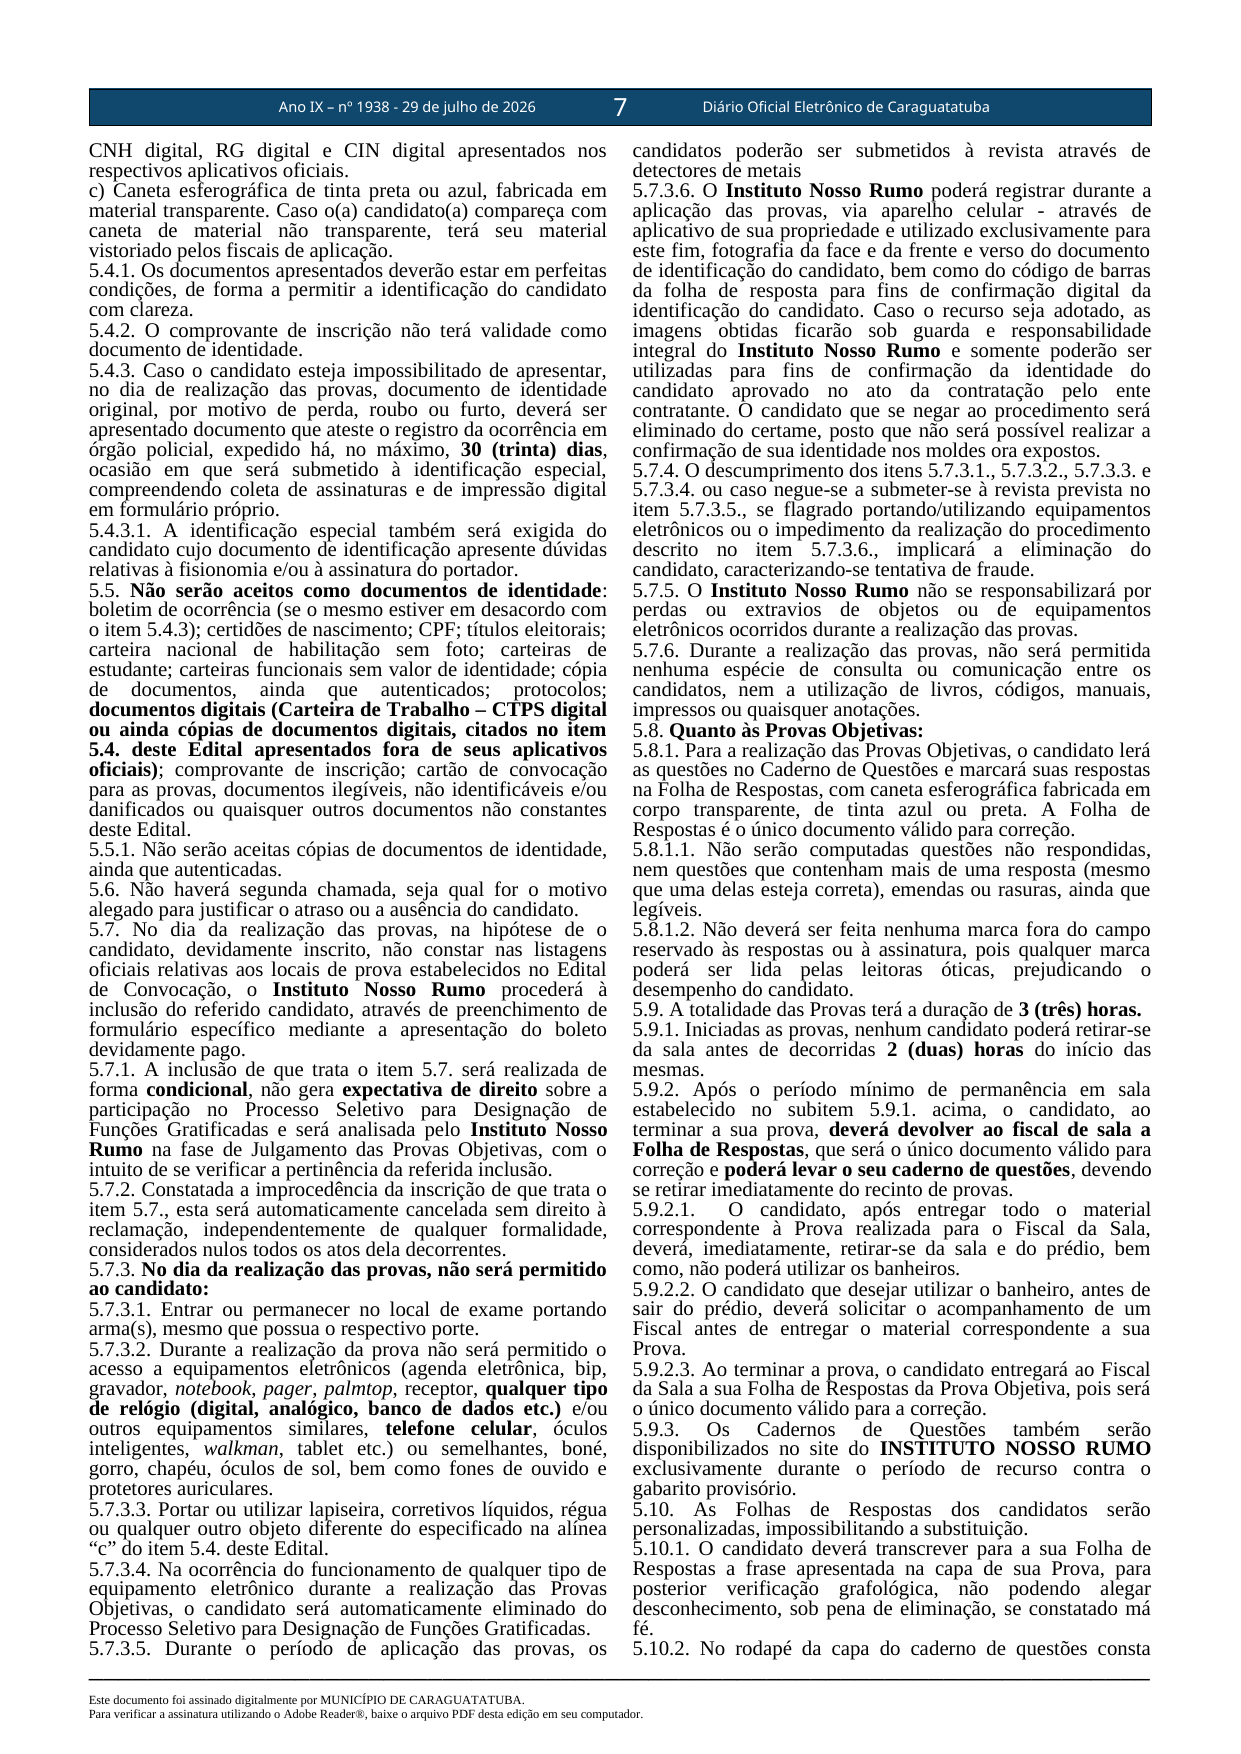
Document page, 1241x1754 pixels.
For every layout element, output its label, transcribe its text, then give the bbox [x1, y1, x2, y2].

text 5.7.3.2. Durante a realização da prova não será permitido o acesso a equipamentos eletrônicos (agenda eletrônica, bip, gravador, notebook, pager, palmtop, receptor, qualquer tipo de relógio (digital, analógico, banco de dados etc.) e/ou outros equipamentos similares, telefone celular, óculos inteligentes, walkman, tablet etc.) ou semelhantes, boné, gorro, chapéu, óculos de sol, bem como fones de ouvido e protetores auriculares. [88, 1340, 608, 1500]
text 5.7.3. No dia da realização das provas, não será permitido ao candidato: [88, 1261, 608, 1300]
text 5.9.2.1. O candidato, após entregar todo o material correspondente à Prova realizada para o Fiscal da Sala, deverá, imediatamente, retirar-se da sala e do prédio, bem como, não poderá utilizar os banheiros. [632, 1201, 1152, 1280]
text 5.7.3.6. O Instituto Nosso Rumo poderá registrar durante a aplicação das provas, via aparelho celular - através de aplicativo de sua propriedade e utilizado exclusivamente para este fim, fotografia da face e da frente e verso do documento de identificação do candidato, bem como do código de barras da folha de resposta para fins de confirmação digital da identificação do candidato. Caso o recurso seja adotado, as imagens obtidas ficarão sob guarda e responsabilidade integral do Instituto Nosso Rumo e somente poderão ser utilizadas para fins de confirmação da identidade do candidato aprovado no ato da contratação pelo ente contratante. O candidato que se negar ao procedimento será eliminado do certame, posto que não será possível realizar a confirmação de sua identidade nos moldes ora expostos. [632, 182, 1152, 462]
text 5.4.3. Caso o candidato esteja impossibilitado de apresentar, no dia de realização das provas, documento de identidade original, por motivo de perda, roubo ou furto, deverá ser apresentado documento que ateste o registro da ocorrência em órgão policial, expedido há, no máximo, 30 (trinta) dias, ocasião em que será submetido à identificação especial, compreendendo coleta de assinaturas e de impressão digital em formulário próprio. [88, 361, 608, 521]
text 5.7.1. A inclusão de que trata o item 5.7. será realizada de forma condicional, não gera expectativa de direito sobre a participação no Processo Seletivo para Designação de Funções Gratificadas e será analisada pelo Instituto Nosso Rumo na fase de Julgamento das Provas Objetivas, com o intuito de se verificar a pertinência da referida inclusão. [88, 1061, 608, 1181]
text c) Caneta esferográfica de tinta preta ou azul, fabricada em material transparente. Caso o(a) candidato(a) compareça com caneta de material não transparente, terá seu material vistoriado pelos fiscais de aplicação. [88, 182, 608, 262]
text 5.7.3.5. Durante o período de aplicação das provas, os [88, 1640, 608, 1660]
text 5.7. No dia da realização das provas, na hipótese de o candidato, devidamente inscrito, não constar nas listagens oficiais relativas aos locais de prova estabelecidos no Edital de Convocação, o Instituto Nosso Rumo procederá à inclusão do referido candidato, através de preenchimento de formulário específico mediante a apresentação do boleto devidamente pago. [88, 921, 608, 1061]
text 5.9.1. Iniciadas as provas, nenhum candidato poderá retirar-se da sala antes de decorridas 2 (duas) horas do início das mesmas. [632, 1021, 1152, 1081]
text candidatos poderão ser submetidos à revista através de detectores de metais [632, 142, 1152, 182]
text 5.10. As Folhas de Respostas dos candidatos serão personalizadas, impossibilitando a substituição. [632, 1500, 1152, 1540]
text 5.9.2.2. O candidato que desejar utilizar o banheiro, antes de sair do prédio, deverá solicitar o acompanhamento de um Fiscal antes de entregar o material correspondente a sua Prova. [632, 1280, 1152, 1360]
text 5.8.1.1. Não serão computadas questões não respondidas, nem questões que contenham mais de uma resposta (mesmo que uma delas esteja correta), emendas ou rasuras, ainda que legíveis. [632, 841, 1152, 921]
text 5.9.2.3. Ao terminar a prova, o candidato entregará ao Fiscal da Sala a sua Folha de Respostas da Prova Objetiva, pois será o único documento válido para a correção. [632, 1360, 1152, 1420]
text 5.7.6. Durante a realização das provas, não será permitida nenhuma espécie de consulta ou comunicação entre os candidatos, nem a utilização de livros, códigos, manuais, impressos ou quaisquer anotações. [632, 641, 1152, 721]
text 5.9.3. Os Cadernos de Questões também serão disponibilizados no site do INSTITUTO NOSSO RUMO exclusivamente durante o período de recurso contra o gabarito provisório. [632, 1420, 1152, 1500]
text 5.4.2. O comprovante de inscrição não terá validade como documento de identidade. [88, 321, 608, 361]
text 5.10.2. No rodapé da capa do caderno de questões consta [632, 1640, 1152, 1660]
text 5.5. Não serão aceitos como documentos de identidade: boletim de ocorrência (se o mesmo estiver em desacordo com o item 5.4.3); certidões de nascimento; CPF; títulos eleitorais; carteira nacional de habilitação sem foto; carteiras de estudante; carteiras funcionais sem valor de identidade; cópia de documentos, ainda que autenticados; protocolos; documentos digitais (Carteira de Trabalho – CTPS digital ou ainda cópias de documentos digitais, citados no item 5.4. deste Edital apresentados fora de seus aplicativos oficiais); comprovante de inscrição; cartão de convocação para as provas, documentos ilegíveis, não identificáveis e/ou danificados ou quaisquer outros documentos não constantes deste Edital. [88, 581, 608, 841]
text 5.6. Não haverá segunda chamada, seja qual for o motivo alegado para justificar o atraso ou a ausência do candidato. [88, 881, 608, 921]
text 5.5.1. Não serão aceitas cópias de documentos de identidade, ainda que autenticadas. [88, 841, 608, 881]
text 5.7.3.4. Na ocorrência do funcionamento de qualquer tipo de equipamento eletrônico durante a realização das Provas Objetivas, o candidato será automaticamente eliminado do Processo Seletivo para Designação de Funções Gratificadas. [88, 1560, 608, 1640]
text 5.10.1. O candidato deverá transcrever para a sua Folha de Respostas a frase apresentada na capa de sua Prova, para posterior verificação grafológica, não podendo alegar desconhecimento, sob pena de eliminação, se constatado má fé. [632, 1540, 1152, 1640]
text 5.8.1.2. Não deverá ser feita nenhuma marca fora do campo reservado às respostas ou à assinatura, pois qualquer marca poderá ser lida pelas leitoras óticas, prejudicando o desempenho do candidato. [632, 921, 1152, 1001]
text 5.7.3.3. Portar ou utilizar lapiseira, corretivos líquidos, régua ou qualquer outro objeto diferente do especificado na alínea “c” do item 5.4. deste Edital. [88, 1500, 608, 1560]
text CNH digital, RG digital e CIN digital apresentados nos respectivos aplicativos oficiais. [88, 142, 608, 182]
text 5.7.4. O descumprimento dos itens 5.7.3.1., 5.7.3.2., 5.7.3.3. e 5.7.3.4. ou caso negue-se a submeter-se à revista prevista no item 5.7.3.5., se flagrado portando/utilizando equipamentos eletrônicos ou o impedimento da realização do procedimento descrito no item 5.7.3.6., implicará a eliminação do candidato, caracterizando-se tentativa de fraude. [632, 462, 1152, 581]
text 5.8.1. Para a realização das Provas Objetivas, o candidato lerá as questões no Caderno de Questões e marcará suas respostas na Folha de Respostas, com caneta esferográfica fabricada em corpo transparente, de tinta azul ou preta. A Folha de Respostas é o único documento válido para correção. [632, 741, 1152, 841]
text 5.7.2. Constatada a improcedência da inscrição de que trata o item 5.7., esta será automaticamente cancelada sem direito à reclamação, independentemente de qualquer formalidade, considerados nulos todos os atos dela decorrentes. [88, 1181, 608, 1261]
text 5.9.2. Após o período mínimo de permanência em sala estabelecido no subitem 5.9.1. acima, o candidato, ao terminar a sua prova, deverá devolver ao fiscal de sala a Folha de Respostas, que será o único documento válido para correção e poderá levar o seu caderno de questões, devendo se retirar imediatamente do recinto de provas. [632, 1081, 1152, 1201]
text 5.8. Quanto às Provas Objetivas: [632, 721, 1152, 741]
text 5.7.5. O Instituto Nosso Rumo não se responsabilizará por perdas ou extravios de objetos ou de equipamentos eletrônicos ocorridos durante a realização das provas. [632, 581, 1152, 641]
text 5.4.1. Os documentos apresentados deverão estar em perfeitas condições, de forma a permitir a identificação do candidato com clareza. [88, 262, 608, 321]
text 5.7.3.1. Entrar ou permanecer no local de exame portando arma(s), mesmo que possua o respectivo porte. [88, 1300, 608, 1340]
text 5.9. A totalidade das Provas terá a duração de 3 (três) horas. [632, 1001, 1152, 1021]
text 5.4.3.1. A identificação especial também será exigida do candidato cujo documento de identificação apresente dúvidas relativas à fisionomia e/ou à assinatura do portador. [88, 521, 608, 581]
